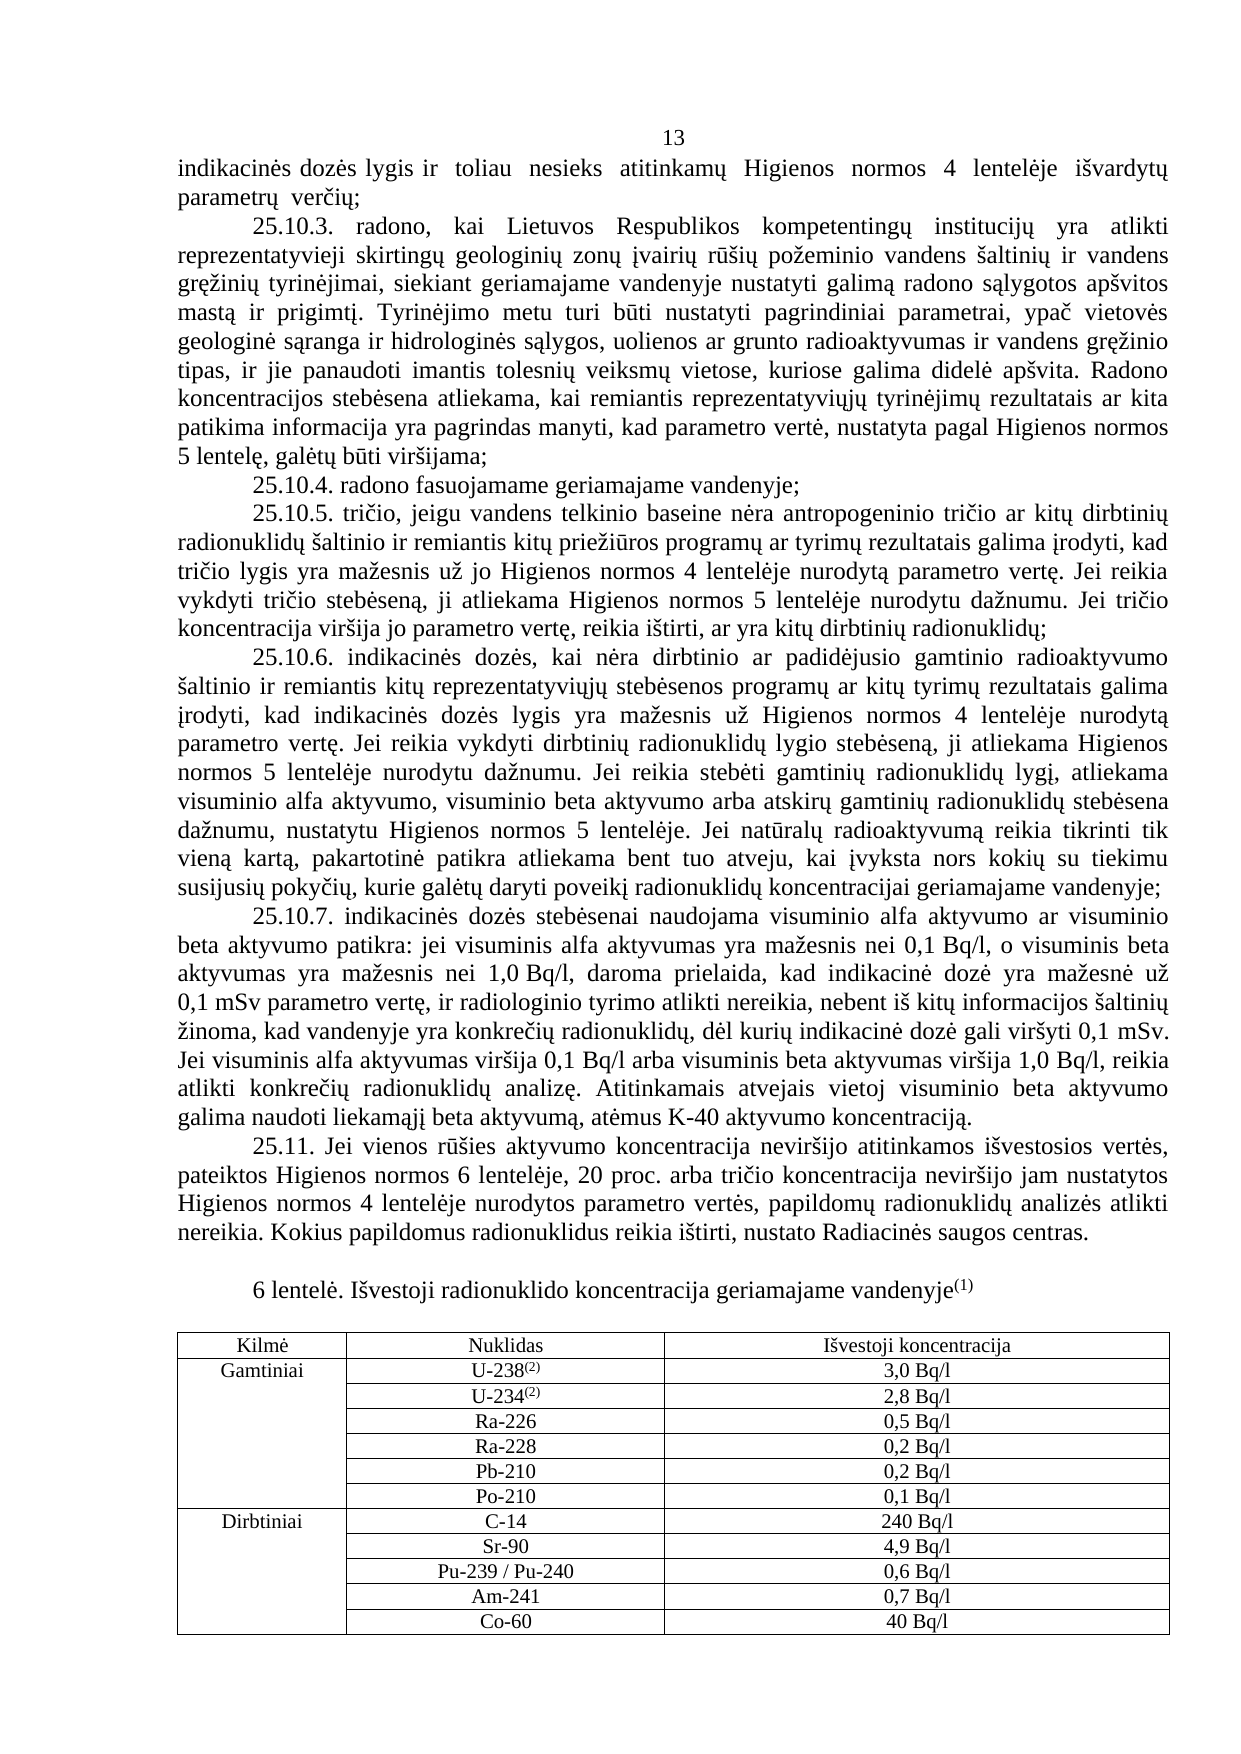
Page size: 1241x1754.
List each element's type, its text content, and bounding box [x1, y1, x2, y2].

table_cell C-14 [347, 1509, 664, 1533]
table_cell 0,6 Bq/l [665, 1559, 1169, 1583]
table_header Išvestoji koncentracija [665, 1333, 1169, 1357]
table_cell U-238(2) [347, 1359, 664, 1382]
table_cell U-234(2) [347, 1384, 664, 1408]
text 6 lentelė. Išvestoji radionuklido koncentracija geriamajame vandenyje(1) [177, 1275, 1169, 1303]
table_cell 40 Bq/l [665, 1610, 1169, 1633]
table_cell Am-241 [347, 1584, 664, 1608]
text 25.10.6. indikacinės dozės, kai nėra dirbtinio ar padidėjusio gamtinio radioaktyvumo šaltinio ir remiantis kitų reprezentatyviųjų stebėsenos programų ar kitų tyrimų rezultatais galima įrodyti, kad indikacinės dozės lygis yra mažesnis už Higienos normos 4 lentelėje nurodytą parametro vertę. Jei reikia vykdyti dirbtinių radionuklidų lygio stebėseną, ji atliekama Higienos normos 5 lentelėje nurodytu dažnumu. Jei reikia stebėti gamtinių radionuklidų lygį, atliekama visuminio alfa aktyvumo, visuminio beta aktyvumo arba atskirų gamtinių radionuklidų stebėsena dažnumu, nustatytu Higienos normos 5 lentelėje. Jei natūralų radioaktyvumą reikia tikrinti tik vieną kartą, pakartotinė patikra atliekama bent tuo atveju, kai įvyksta nors kokių su tiekimu susijusių pokyčių, kurie galėtų daryti poveikį radionuklidų koncentracijai geriamajame vandenyje; [177, 642, 1169, 901]
text 25.10.5. tričio, jeigu vandens telkinio baseine nėra antropogeninio tričio ar kitų dirbtinių radionuklidų šaltinio ir remiantis kitų priežiūros programų ar tyrimų rezultatais galima įrodyti, kad tričio lygis yra mažesnis už jo Higienos normos 4 lentelėje nurodytą parametro vertę. Jei reikia vykdyti tričio stebėseną, ji atliekama Higienos normos 5 lentelėje nurodytu dažnumu. Jei tričio koncentracija viršija jo parametro vertę, reikia ištirti, ar yra kitų dirbtinių radionuklidų; [177, 498, 1169, 642]
table_cell Sr-90 [347, 1534, 664, 1558]
table_cell Gamtiniai [178, 1359, 346, 1508]
table_cell 0,5 Bq/l [665, 1409, 1169, 1433]
table_cell Pu-239 / Pu-240 [347, 1559, 664, 1583]
table_header Nuklidas [347, 1333, 664, 1357]
table_cell 0,2 Bq/l [665, 1459, 1169, 1483]
table_cell 240 Bq/l [665, 1509, 1169, 1533]
table_cell Po-210 [347, 1484, 664, 1508]
text 25.10.4. radono fasuojamame geriamajame vandenyje; [177, 470, 1169, 498]
text 25.10.3. radono, kai Lietuvos Respublikos kompetentingų institucijų yra atlikti reprezentatyvieji skirtingų geologinių zonų įvairių rūšių požeminio vandens šaltinių ir vandens gręžinių tyrinėjimai, siekiant geriamajame vandenyje nustatyti galimą radono sąlygotos apšvitos mastą ir prigimtį. Tyrinėjimo metu turi būti nustatyti pagrindiniai parametrai, ypač vietovės geologinė sąranga ir hidrologinės sąlygos, uolienos ar grunto radioaktyvumas ir vandens gręžinio tipas, ir jie panaudoti imantis tolesnių veiksmų vietose, kuriose galima didelė apšvita. Radono koncentracijos stebėsena atliekama, kai remiantis reprezentatyviųjų tyrinėjimų rezultatais ar kita patikima informacija yra pagrindas manyti, kad parametro vertė, nustatyta pagal Higienos normos 5 lentelę, galėtų būti viršijama; [177, 211, 1169, 470]
table_cell Ra-226 [347, 1409, 664, 1433]
table_cell 0,7 Bq/l [665, 1584, 1169, 1608]
table_cell 3,0 Bq/l [665, 1359, 1169, 1382]
table_cell 2,8 Bq/l [665, 1384, 1169, 1408]
text 25.10.7. indikacinės dozės stebėsenai naudojama visuminio alfa aktyvumo ar visuminio beta aktyvumo patikra: jei visuminis alfa aktyvumas yra mažesnis nei 0,1 Bq/l, o visuminis beta aktyvumas yra mažesnis nei 1,0 Bq/l, daroma prielaida, kad indikacinė dozė yra mažesnė už 0,1 mSv parametro vertę, ir radiologinio tyrimo atlikti nereikia, nebent iš kitų informacijos šaltinių žinoma, kad vandenyje yra konkrečių radionuklidų, dėl kurių indikacinė dozė gali viršyti 0,1 mSv. Jei visuminis alfa aktyvumas viršija 0,1 Bq/l arba visuminis beta aktyvumas viršija 1,0 Bq/l, reikia atlikti konkrečių radionuklidų analizę. Atitinkamais atvejais vietoj visuminio beta aktyvumo galima naudoti liekamąjį beta aktyvumą, atėmus K-40 aktyvumo koncentraciją. [177, 901, 1169, 1131]
table_cell 4,9 Bq/l [665, 1534, 1169, 1558]
table_cell Ra-228 [347, 1434, 664, 1458]
table_cell Pb-210 [347, 1459, 664, 1483]
table_cell Co-60 [347, 1610, 664, 1633]
table_cell 0,1 Bq/l [665, 1484, 1169, 1508]
table_header Kilmė [178, 1333, 346, 1357]
text 25.11. Jei vienos rūšies aktyvumo koncentracija neviršijo atitinkamos išvestosios vertės, pateiktos Higienos normos 6 lentelėje, 20 proc. arba tričio koncentracija neviršijo jam nustatytos Higienos normos 4 lentelėje nurodytos parametro vertės, papildomų radionuklidų analizės atlikti nereikia. Kokius papildomus radionuklidus reikia ištirti, nustato Radiacinės saugos centras. [177, 1131, 1169, 1246]
table_cell 0,2 Bq/l [665, 1434, 1169, 1458]
table_cell Dirbtiniai [178, 1509, 346, 1633]
text indikacinės dozės lygis ir toliau nesieks atitinkamų Higienos normos 4 lentelėje išvardytų parametrų verčių; [177, 153, 1169, 211]
